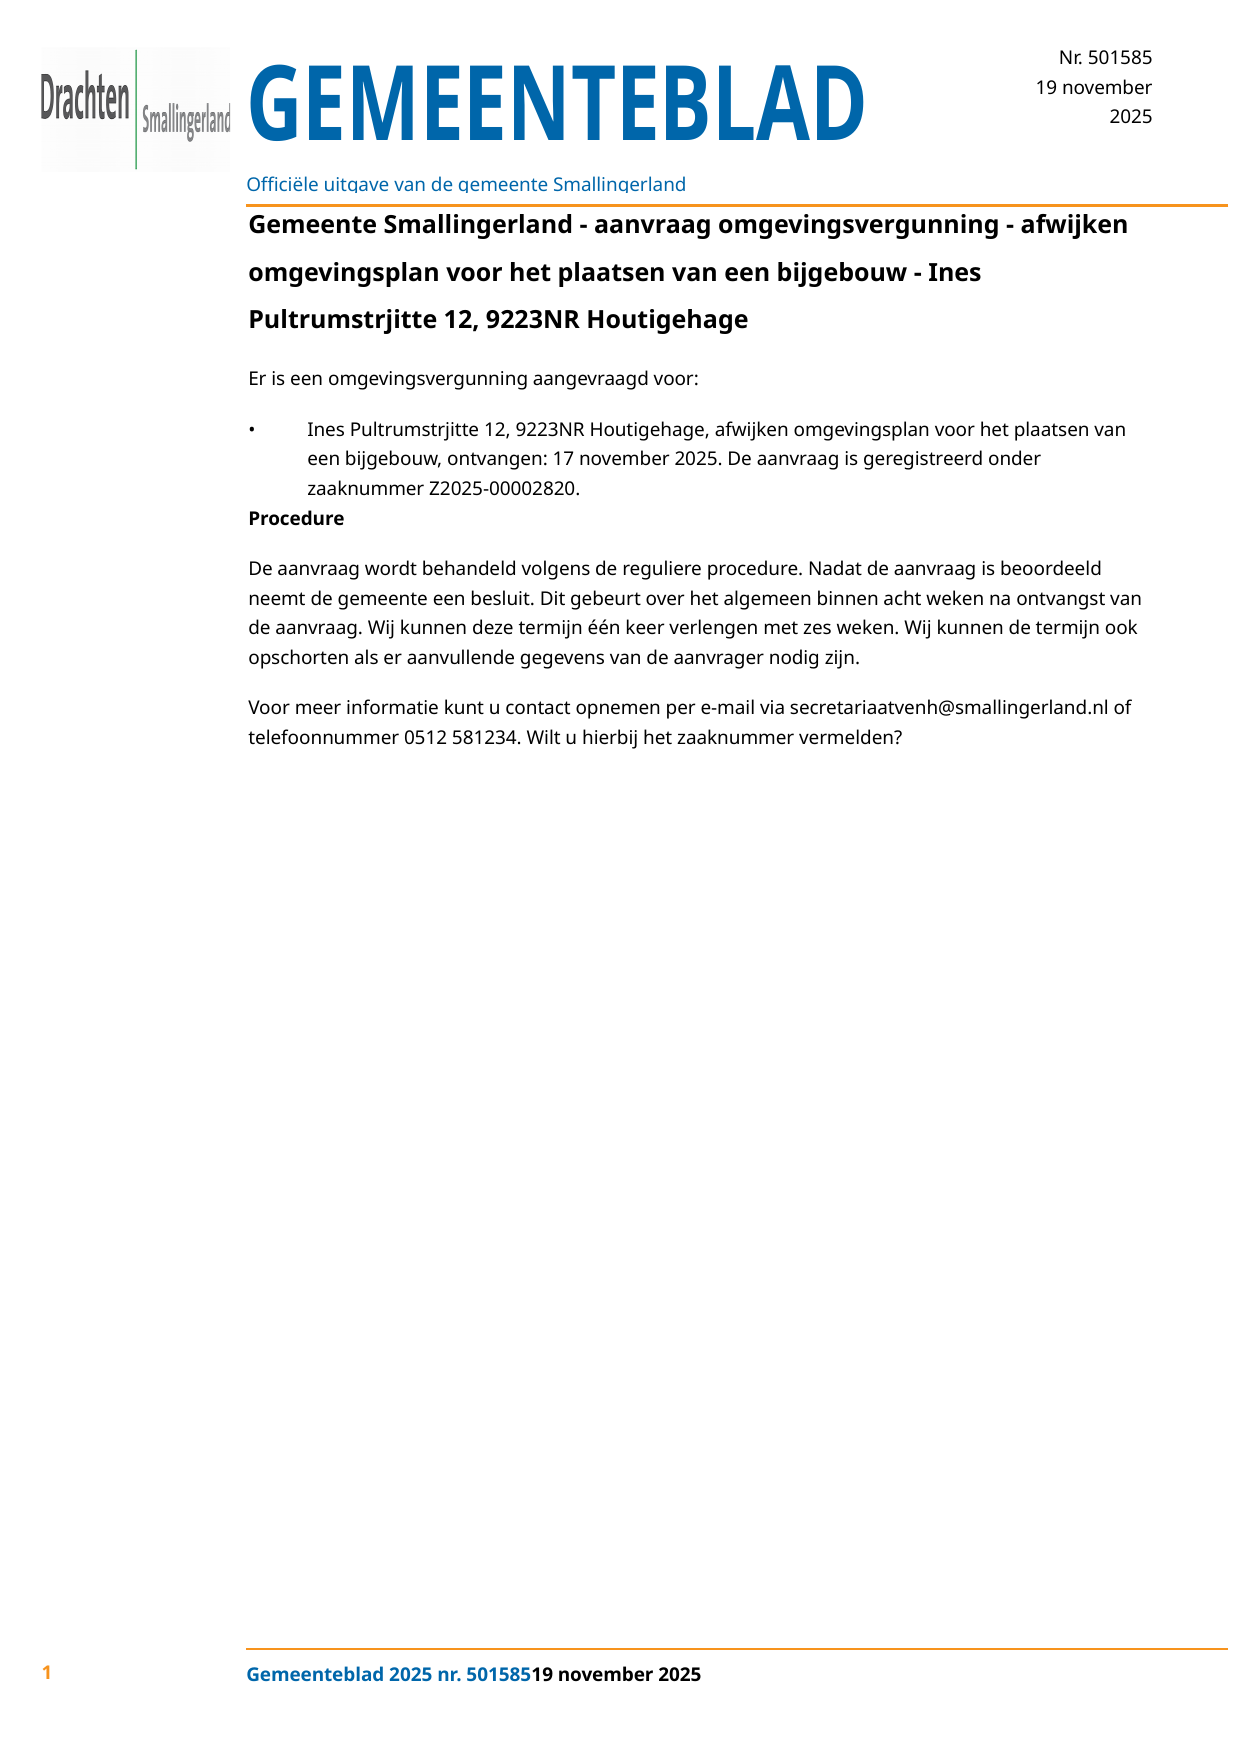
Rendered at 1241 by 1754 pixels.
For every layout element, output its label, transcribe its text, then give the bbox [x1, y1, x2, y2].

text Procedure [248, 505, 1152, 530]
picture [41, 47, 231, 172]
text Er is een omgevingsvergunning aangevraagd voor: [248, 366, 1152, 391]
text Gemeente Smallingerland - aanvraag omgevingsvergunning - afwijken omgevingsplan voor het plaatsen van een bijgebouw - Ines Pultrumstrjitte 12, 9223NR Houtigehage [248, 207, 1152, 336]
text Voor meer informatie kunt u contact opnemen per e-mail via secretariaatvenh@smallingerland.nl of telefoonnummer 0512 581234. Wilt u hierbij het zaaknummer vermelden? [248, 694, 1152, 749]
list Ines Pultrumstrjitte 12, 9223NR Houtigehage, afwijken omgevingsplan voor het plaatsen van een bijgebouw, ontvangen: 17 november 2025. De aanvraag is geregistreerd onder zaaknummer Z2025-00002820. [248, 416, 1152, 501]
text De aanvraag wordt behandeld volgens de reguliere procedure. Nadat de aanvraag is beoordeeld neemt de gemeente een besluit. Dit gebeurt over het algemeen binnen acht weken na ontvangst van de aanvraag. Wij kunnen deze termijn één keer verlengen met zes weken. Wij kunnen de termijn ook opschorten als er aanvullende gegevens van de aanvrager nodig zijn. [248, 555, 1152, 669]
